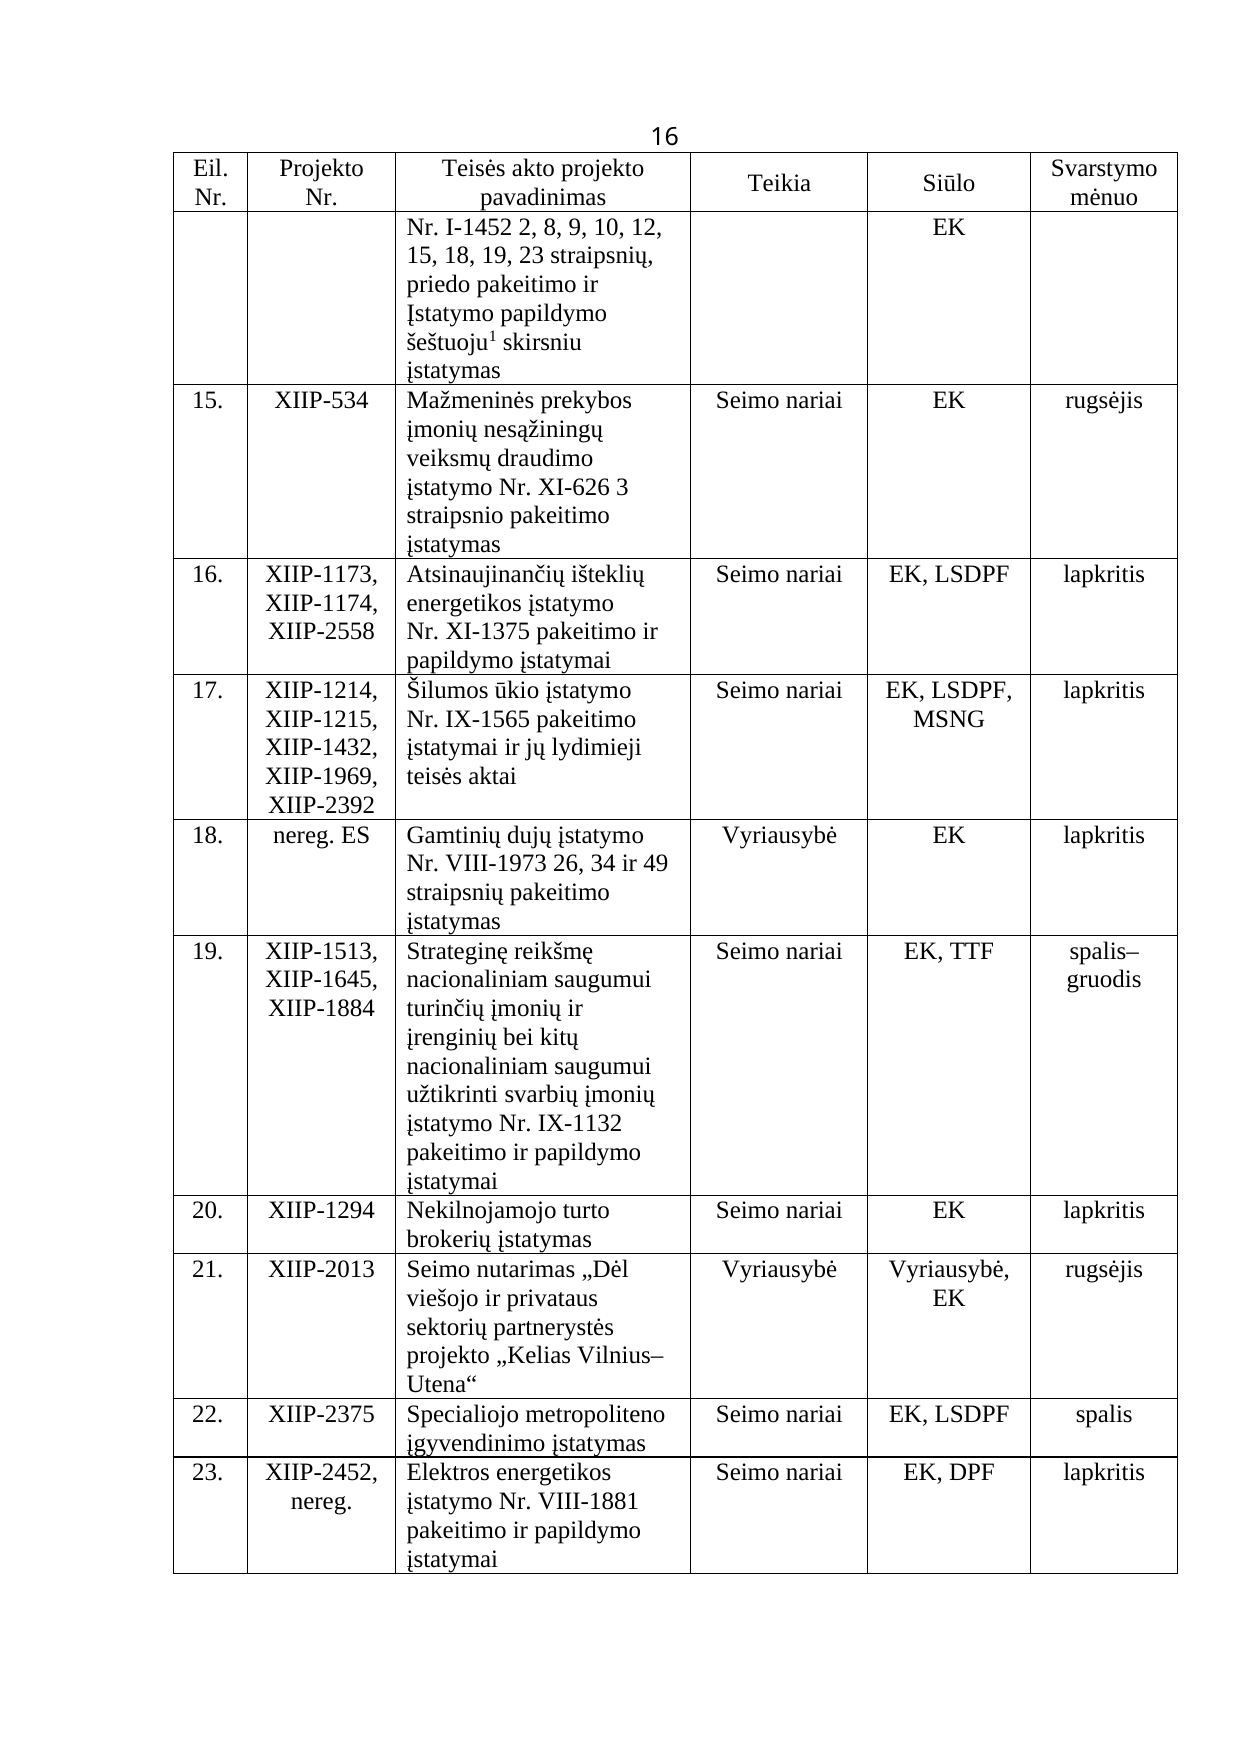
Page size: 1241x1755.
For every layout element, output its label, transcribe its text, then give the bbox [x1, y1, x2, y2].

table_cell Strateginę reikšmę nacionaliniam saugumui turinčių įmonių ir įrenginių bei kitų nacionaliniam saugumui užtikrinti svarbių įmonių įstatymo Nr. IX-1132 pakeitimo ir papildymo įstatymai [396, 936, 690, 1194]
table_cell Seimo nariai [691, 1458, 867, 1572]
table_cell XIIP-2013 [248, 1254, 395, 1398]
table_cell EK [868, 1196, 1030, 1253]
table_cell Gamtinių dujų įstatymo Nr. VIII-1973 26, 34 ir 49 straipsnių pakeitimo įstatymas [396, 820, 690, 935]
table_cell lapkritis [1031, 675, 1177, 819]
table_cell 23. [174, 1458, 247, 1572]
table_cell 18. [174, 820, 247, 935]
table_cell Elektros energetikos įstatymo Nr. VIII-1881 pakeitimo ir papildymo įstatymai [396, 1458, 690, 1572]
table_cell Mažmeninės prekybos įmonių nesąžiningų veiksmų draudimo įstatymo Nr. XI-626 3 straipsnio pakeitimo įstatymas [396, 385, 690, 558]
table_cell Atsinaujinančių išteklių energetikos įstatymo Nr. XI-1375 pakeitimo ir papildymo įstatymai [396, 559, 690, 674]
table_cell lapkritis [1031, 1458, 1177, 1572]
table_cell Specialiojo metropoliteno įgyvendinimo įstatymas [396, 1399, 690, 1456]
table_cell lapkritis [1031, 820, 1177, 935]
table_cell XIIP-1173, XIIP-1174, XIIP-2558 [248, 559, 395, 674]
table_cell XIIP-1513, XIIP-1645, XIIP-1884 [248, 936, 395, 1194]
table_header Teikia [691, 153, 867, 211]
table_cell [691, 212, 867, 384]
table_cell XIIP-2375 [248, 1399, 395, 1456]
table_cell Vyriausybė, EK [868, 1254, 1030, 1398]
table_cell Seimo nariai [691, 675, 867, 819]
table_cell rugsėjis [1031, 385, 1177, 558]
table_cell Seimo nariai [691, 1399, 867, 1456]
table_cell EK, LSDPF [868, 559, 1030, 674]
table_header Projekto Nr. [248, 153, 395, 211]
table_cell rugsėjis [1031, 1254, 1177, 1398]
table_header Svarstymo mėnuo [1031, 153, 1177, 211]
table_cell XIIP-1214, XIIP-1215, XIIP-1432, XIIP-1969, XIIP-2392 [248, 675, 395, 819]
table_cell 22. [174, 1399, 247, 1456]
table_cell XIIP-2452, nereg. [248, 1458, 395, 1572]
table_cell EK [868, 385, 1030, 558]
table_cell 17. [174, 675, 247, 819]
table_cell Seimo nariai [691, 1196, 867, 1253]
table_cell 16. [174, 559, 247, 674]
table_cell lapkritis [1031, 559, 1177, 674]
table_cell 20. [174, 1196, 247, 1253]
table_cell Seimo nariai [691, 559, 867, 674]
table_cell Vyriausybė [691, 820, 867, 935]
table_cell spalis–gruodis [1031, 936, 1177, 1194]
table_cell XIIP-1294 [248, 1196, 395, 1253]
table_cell 15. [174, 385, 247, 558]
table_cell Seimo nutarimas „Dėl viešojo ir privataus sektorių partnerystės projekto „Kelias Vilnius–Utena“ [396, 1254, 690, 1398]
table_cell Nr. I-1452 2, 8, 9, 10, 12, 15, 18, 19, 23 straipsnių, priedo pakeitimo ir Įstatymo papildymo šeštuoju1 skirsniu įstatymas [396, 212, 690, 384]
table_cell EK, TTF [868, 936, 1030, 1194]
table_cell nereg. ES [248, 820, 395, 935]
table_cell 19. [174, 936, 247, 1194]
table_cell EK, LSDPF [868, 1399, 1030, 1456]
table_cell EK, DPF [868, 1458, 1030, 1572]
table_cell XIIP-534 [248, 385, 395, 558]
table_cell lapkritis [1031, 1196, 1177, 1253]
table_header Eil. Nr. [174, 153, 247, 211]
table_cell [174, 212, 247, 384]
table_cell [248, 212, 395, 384]
table_cell Šilumos ūkio įstatymo Nr. IX-1565 pakeitimo įstatymai ir jų lydimieji teisės aktai [396, 675, 690, 819]
table_cell EK [868, 212, 1030, 384]
table_cell EK, LSDPF, MSNG [868, 675, 1030, 819]
table_cell spalis [1031, 1399, 1177, 1456]
table_cell Seimo nariai [691, 936, 867, 1194]
table_header Teisės akto projekto pavadinimas [396, 153, 690, 211]
table_cell Seimo nariai [691, 385, 867, 558]
table_header Siūlo [868, 153, 1030, 211]
table_cell Nekilnojamojo turto brokerių įstatymas [396, 1196, 690, 1253]
table_cell 21. [174, 1254, 247, 1398]
table_cell [1031, 212, 1177, 384]
table_cell EK [868, 820, 1030, 935]
table_cell Vyriausybė [691, 1254, 867, 1398]
